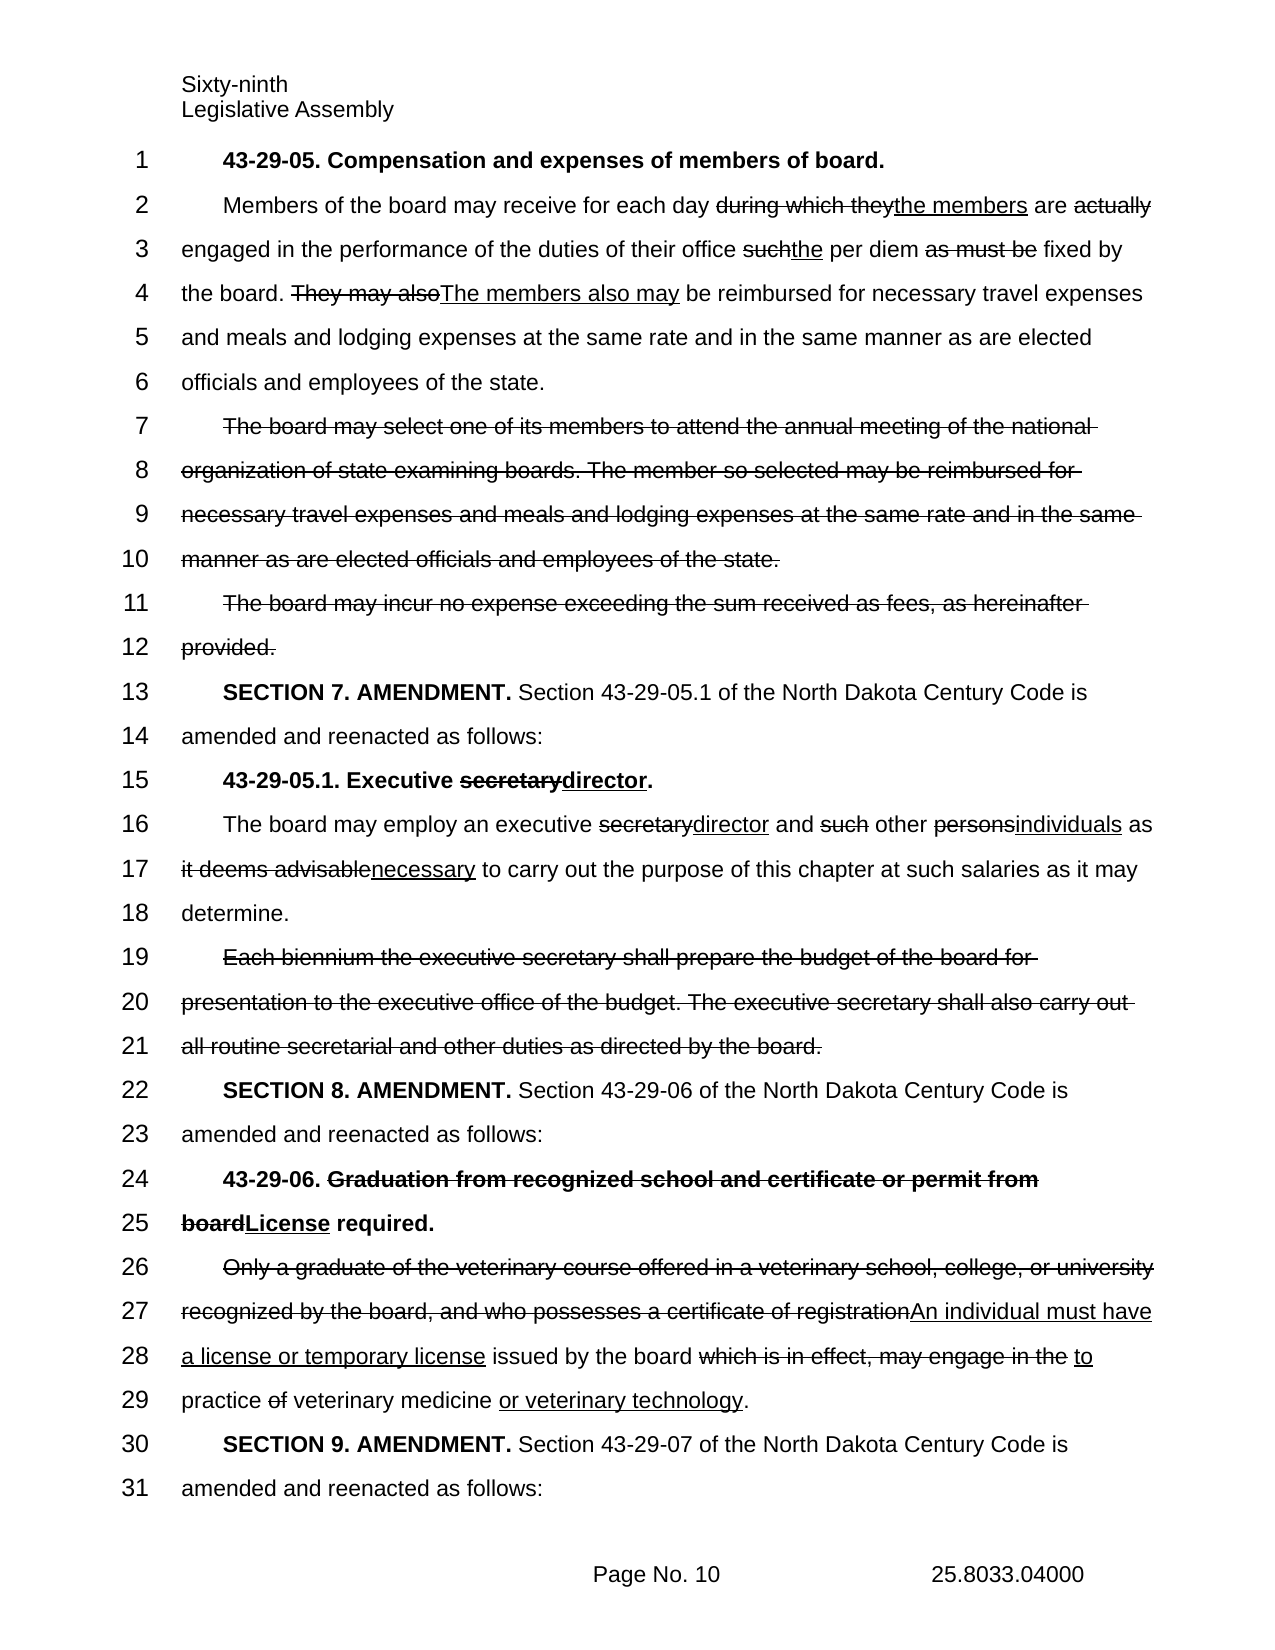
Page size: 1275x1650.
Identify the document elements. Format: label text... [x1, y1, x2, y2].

text SECTION 7. AMENDMENT. Section 43‑29‑05.1 of the North Dakota Century Code is amended and reenacted as follows: [181, 664, 1154, 753]
text SECTION 9. AMENDMENT. Section 43‑29‑07 of the North Dakota Century Code is amended and reenacted as follows: [181, 1417, 1154, 1506]
text The board may select one of its members to attend the annual meeting of the national organization of state examining boards. The member so selected may be reimbursed for necessary travel expenses and meals and lodging expenses at the same rate and in the same manner as are elected officials and employees of the state. [181, 399, 1154, 576]
text SECTION 8. AMENDMENT. Section 43‑29‑06 of the North Dakota Century Code is amended and reenacted as follows: [181, 1063, 1154, 1152]
text Members of the board may receive for each day during which theythe members are actually engaged in the performance of the duties of their office suchthe per diem as must be fixed by the board. They may alsoThe members also may be reimbursed for necessary travel expenses and meals and lodging expenses at the same rate and in the same manner as are elected officials and employees of the state. [181, 178, 1154, 399]
text Only a graduate of the veterinary course offered in a veterinary school, college, or university recognized by the board, and who possesses a certificate of registrationAn individual must have a license or temporary license issued by the board which is in effect, may engage in the to practice of veterinary medicine or veterinary technology. [181, 1240, 1154, 1417]
subtitle 43‑29‑06. Graduation from recognized school and certificate or permit from boardLicense required. [181, 1152, 1154, 1240]
subtitle 43‑29‑05.1. Executive secretarydirector. [181, 753, 1154, 797]
text Each biennium the executive secretary shall prepare the budget of the board for presentation to the executive office of the budget. The executive secretary shall also carry out all routine secretarial and other duties as directed by the board. [181, 930, 1154, 1063]
subtitle 43‑29‑05. Compensation and expenses of members of board. [181, 133, 1154, 178]
text The board may incur no expense exceeding the sum received as fees, as hereinafter provided. [181, 576, 1154, 664]
text The board may employ an executive secretarydirector and such other personsindividuals as it deems advisablenecessary to carry out the purpose of this chapter at such salaries as it may determine. [181, 797, 1154, 930]
